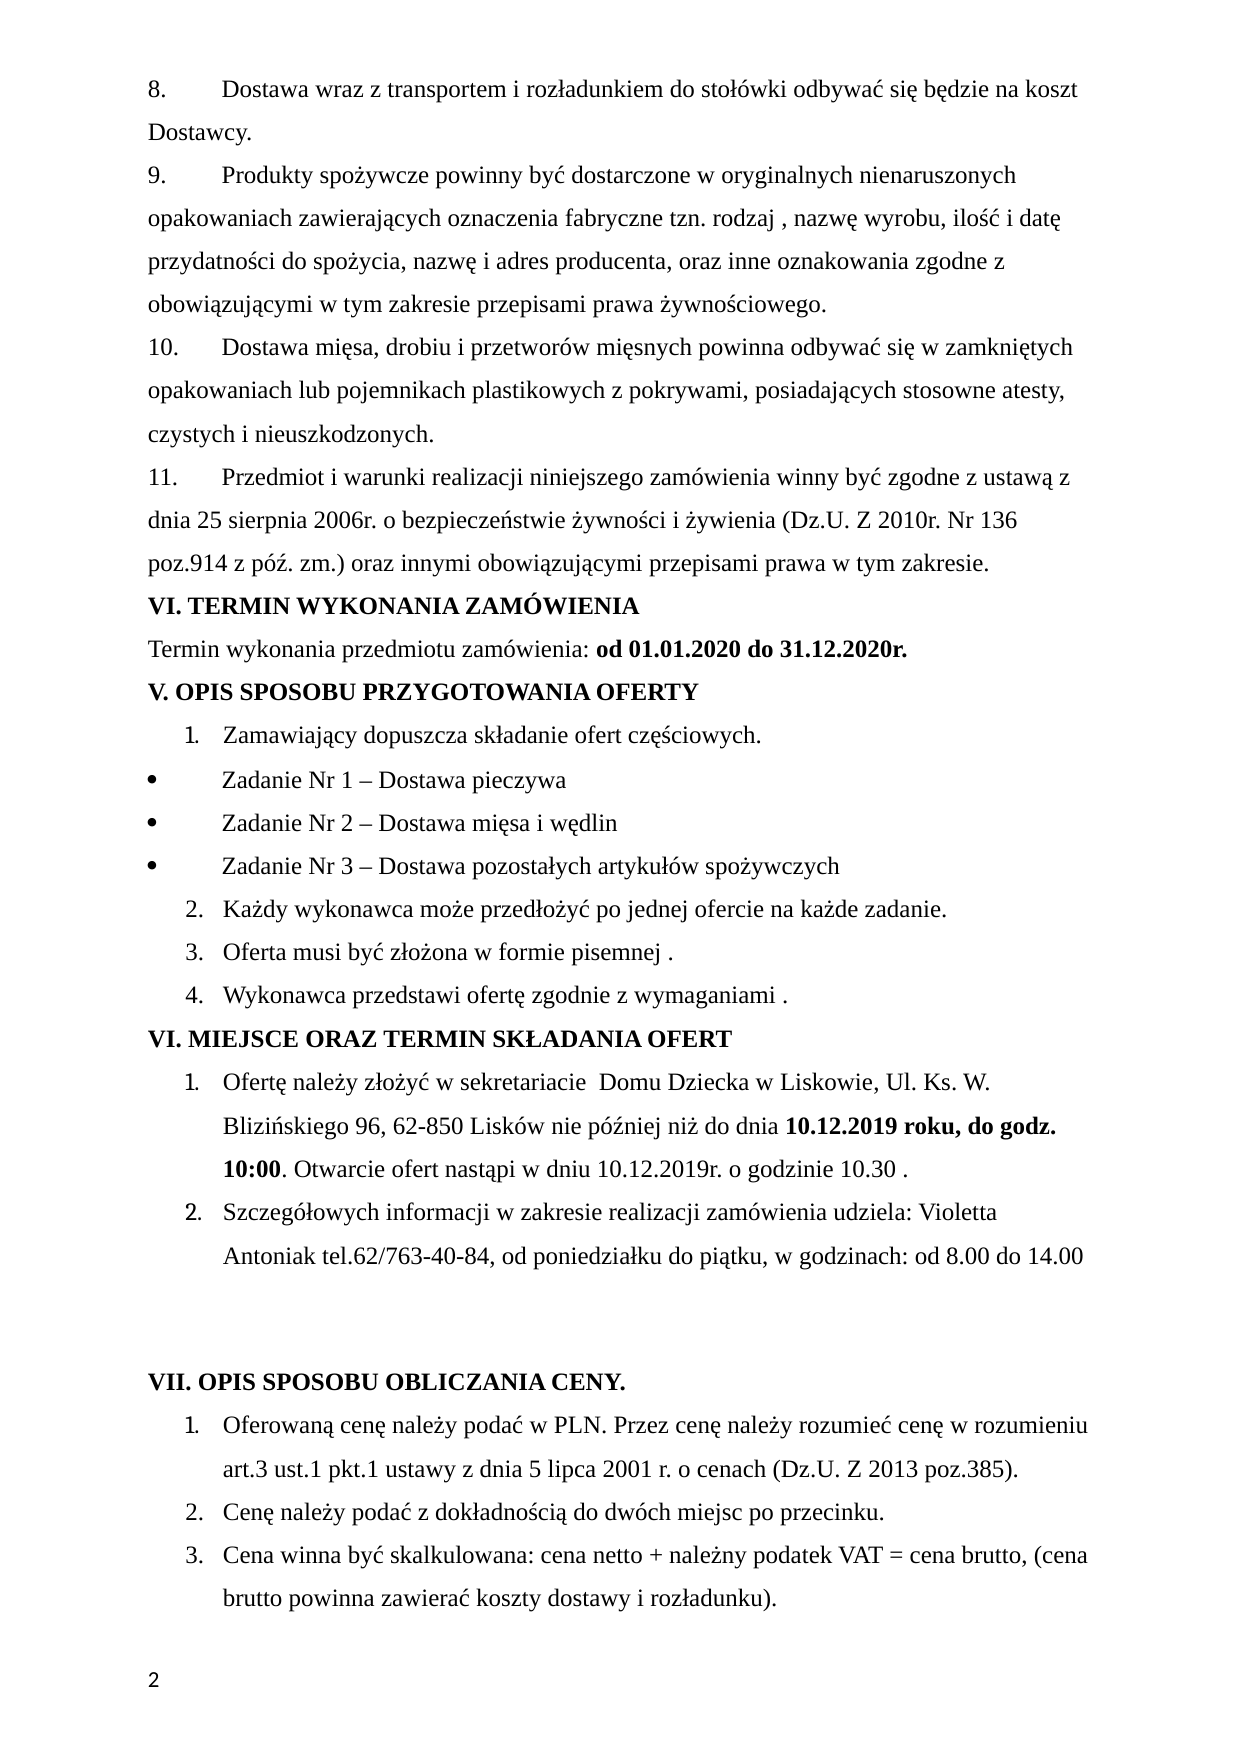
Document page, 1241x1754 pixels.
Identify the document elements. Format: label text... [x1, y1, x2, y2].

list Cena winna być skalkulowana: cena netto + należny podatek VAT = cena brutto, (cena brutto powinna zawierać koszty dostawy i rozładunku). [185, 1540, 1093, 1612]
list Oferta musi być złożona w formie pisemnej . [185, 937, 1093, 966]
list Każdy wykonawca może przedłożyć po jednej ofercie na każde zadanie. [185, 894, 1093, 923]
list Zadanie Nr 3 – Dostawa pozostałych artykułów spożywczych [148, 851, 1093, 880]
text VII. OPIS SPOSOBU OBLICZANIA CENY. [148, 1367, 1093, 1396]
list Oferowaną cenę należy podać w PLN. Przez cenę należy rozumieć cenę w rozumieniu art.3 ust.1 pkt.1 ustawy z dnia 5 lipca 2001 r. o cenach (Dz.U. Z 2013 poz.385). [185, 1410, 1093, 1483]
list Cenę należy podać z dokładnością do dwóch miejsc po przecinku. [185, 1497, 1093, 1526]
list Zadanie Nr 2 – Dostawa mięsa i wędlin [148, 808, 1093, 837]
list Zadanie Nr 1 – Dostawa pieczywa [148, 765, 1093, 794]
text V. OPIS SPOSOBU PRZYGOTOWANIA OFERTY [148, 677, 1093, 706]
list Produkty spożywcze powinny być dostarczone w oryginalnych nienaruszonych opakowaniach zawierających oznaczenia fabryczne tzn. rodzaj , nazwę wyrobu, ilość i datę przydatności do spożycia, nazwę i adres producenta, oraz inne oznakowania zgodne z obowiązującymi w tym zakresie przepisami prawa żywnościowego. [148, 160, 1093, 318]
text VI. MIEJSCE ORAZ TERMIN SKŁADANIA OFERT [148, 1024, 1093, 1052]
text VI. TERMIN WYKONANIA ZAMÓWIENIA [148, 591, 1093, 620]
list Zamawiający dopuszcza składanie ofert częściowych. [185, 721, 1093, 750]
list Ofertę należy złożyć w sekretariacie Domu Dziecka w Liskowie, Ul. Ks. W. Blizińskiego 96, 62-850 Lisków nie później niż do dnia 10.12.2019 roku, do godz. 10:00. Otwarcie ofert nastąpi w dniu 10.12.2019r. o godzinie 10.30 . [185, 1067, 1093, 1183]
list Wykonawca przedstawi ofertę zgodnie z wymaganiami . [185, 981, 1093, 1009]
list Dostawa mięsa, drobiu i przetworów mięsnych powinna odbywać się w zamkniętych opakowaniach lub pojemnikach plastikowych z pokrywami, posiadających stosowne atesty, czystych i nieuszkodzonych. [148, 332, 1093, 447]
list Dostawa wraz z transportem i rozładunkiem do stołówki odbywać się będzie na koszt Dostawcy. [148, 74, 1093, 146]
list Przedmiot i warunki realizacji niniejszego zamówienia winny być zgodne z ustawą z dnia 25 sierpnia 2006r. o bezpieczeństwie żywności i żywienia (Dz.U. Z 2010r. Nr 136 poz.914 z póź. zm.) oraz innymi obowiązującymi przepisami prawa w tym zakresie. [148, 462, 1093, 577]
text Termin wykonania przedmiotu zamówienia: od 01.01.2020 do 31.12.2020r. [148, 634, 1093, 663]
list Szczegółowych informacji w zakresie realizacji zamówienia udziela: Violetta Antoniak tel.62/763-40-84, od poniedziałku do piątku, w godzinach: od 8.00 do 14.00 [185, 1197, 1093, 1270]
